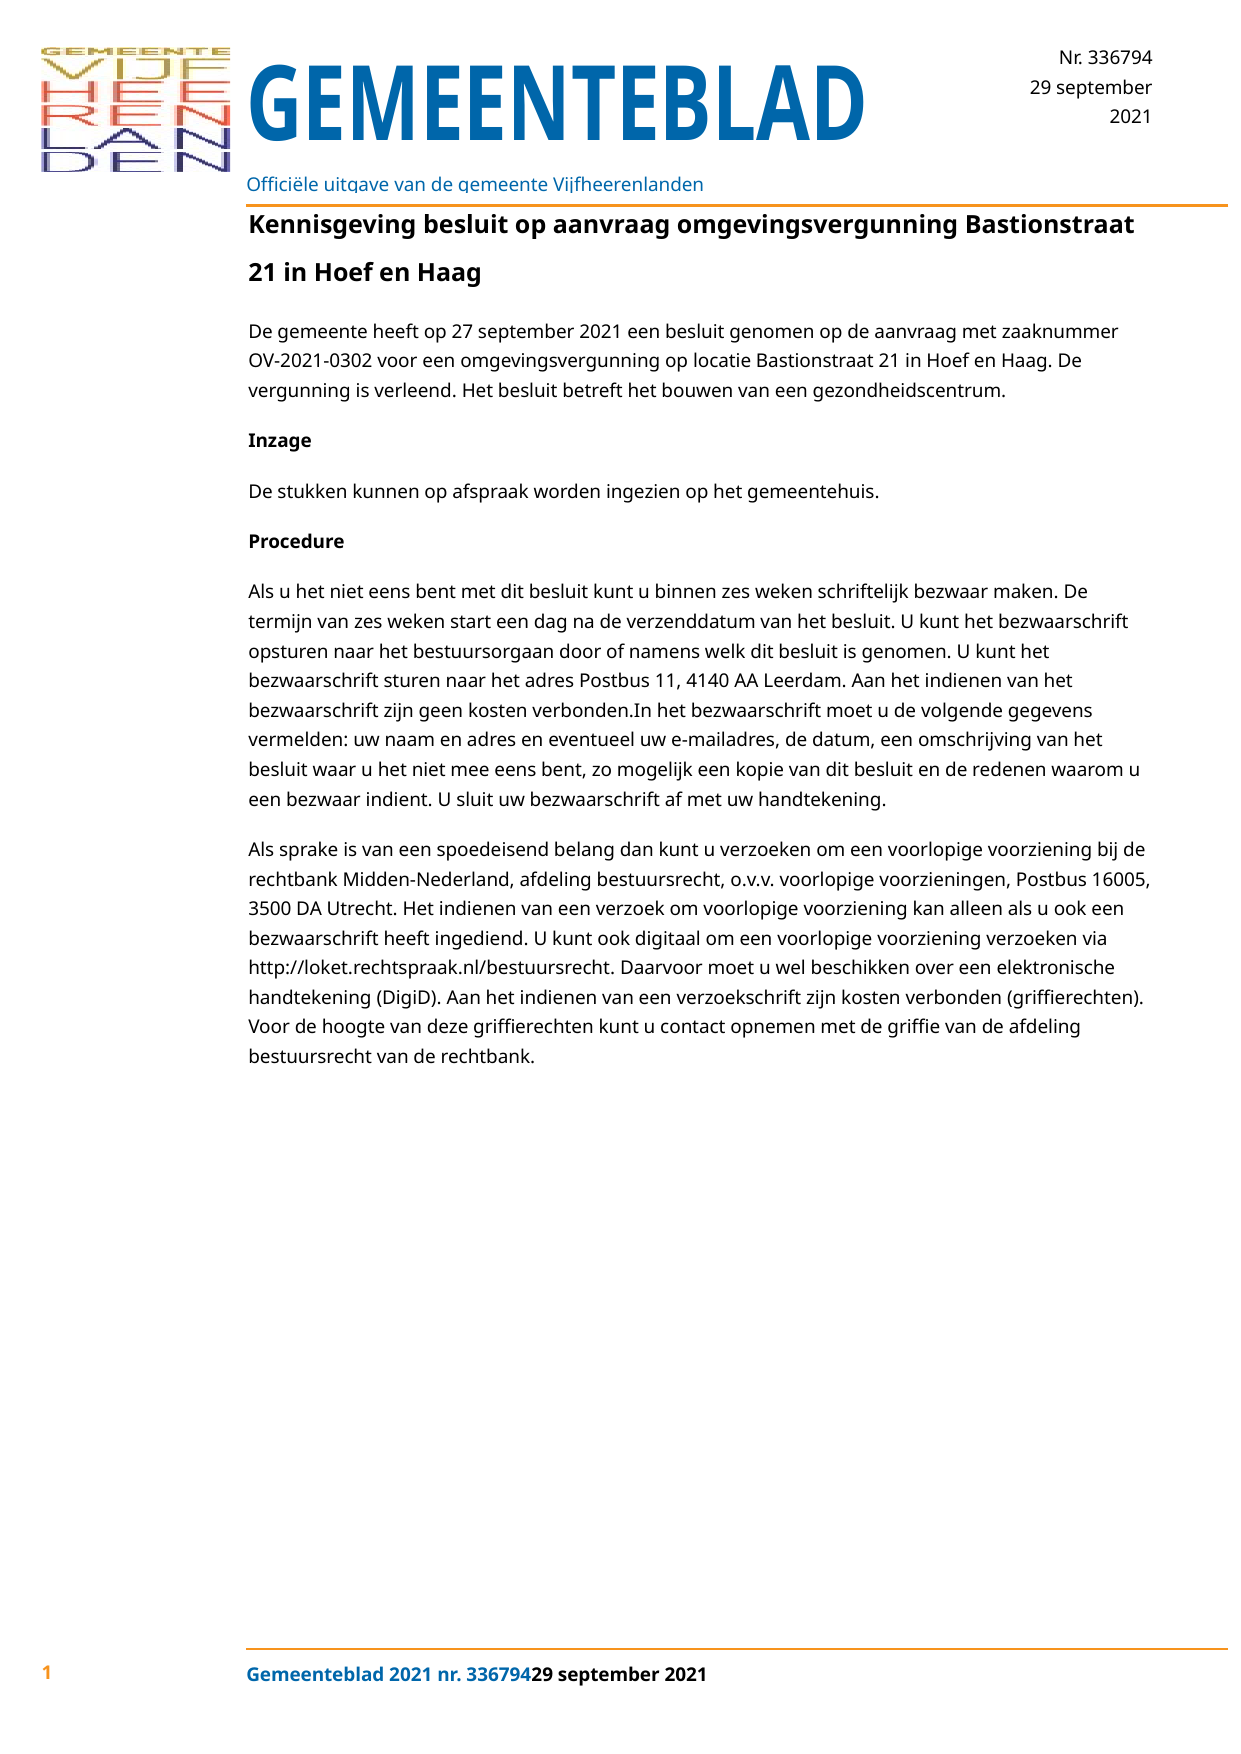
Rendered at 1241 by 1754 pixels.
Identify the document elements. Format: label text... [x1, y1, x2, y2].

text De stukken kunnen op afspraak worden ingezien op het gemeentehuis. [248, 478, 1152, 504]
text Als u het niet eens bent met dit besluit kunt u binnen zes weken schriftelijk bezwaar maken. De termijn van zes weken start een dag na de verzenddatum van het besluit. U kunt het bezwaarschrift opsturen naar het bestuursorgaan door of namens welk dit besluit is genomen. U kunt het bezwaarschrift sturen naar het adres Postbus 11, 4140 AA Leerdam. Aan het indienen van het bezwaarschrift zijn geen kosten verbonden.In het bezwaarschrift moet u de volgende gegevens vermelden: uw naam en adres en eventueel uw e-mailadres, de datum, een omschrijving van het besluit waar u het niet mee eens bent, zo mogelijk een kopie van dit besluit en de redenen waarom u een bezwaar indient. U sluit uw bezwaarschrift af met uw handtekening. [248, 579, 1152, 812]
text Als sprake is van een spoedeisend belang dan kunt u verzoeken om een voorlopige voorziening bij de rechtbank Midden-Nederland, afdeling bestuursrecht, o.v.v. voorlopige voorzieningen, Postbus 16005, 3500 DA Utrecht. Het indienen van een verzoek om voorlopige voorziening kan alleen als u ook een bezwaarschrift heeft ingediend. U kunt ook digitaal om een voorlopige voorziening verzoeken via http://loket.rechtspraak.nl/bestuursrecht. Daarvoor moet u wel beschikken over een elektronische handtekening (DigiD). Aan het indienen van een verzoekschrift zijn kosten verbonden (griffierechten). Voor de hoogte van deze griffierechten kunt u contact opnemen met de griffie van de afdeling bestuursrecht van de rechtbank. [248, 836, 1152, 1069]
text Procedure [248, 528, 1152, 554]
text De gemeente heeft op 27 september 2021 een besluit genomen op de aanvraag met zaaknummer OV-2021-0302 voor een omgevingsvergunning op locatie Bastionstraat 21 in Hoef en Haag. De vergunning is verleend. Het besluit betreft het bouwen van een gezondheidscentrum. [248, 318, 1152, 403]
text Kennisgeving besluit op aanvraag omgevingsvergunning Bastionstraat 21 in Hoef en Haag [248, 207, 1152, 288]
picture [41, 47, 231, 172]
text Inzage [248, 427, 1152, 453]
